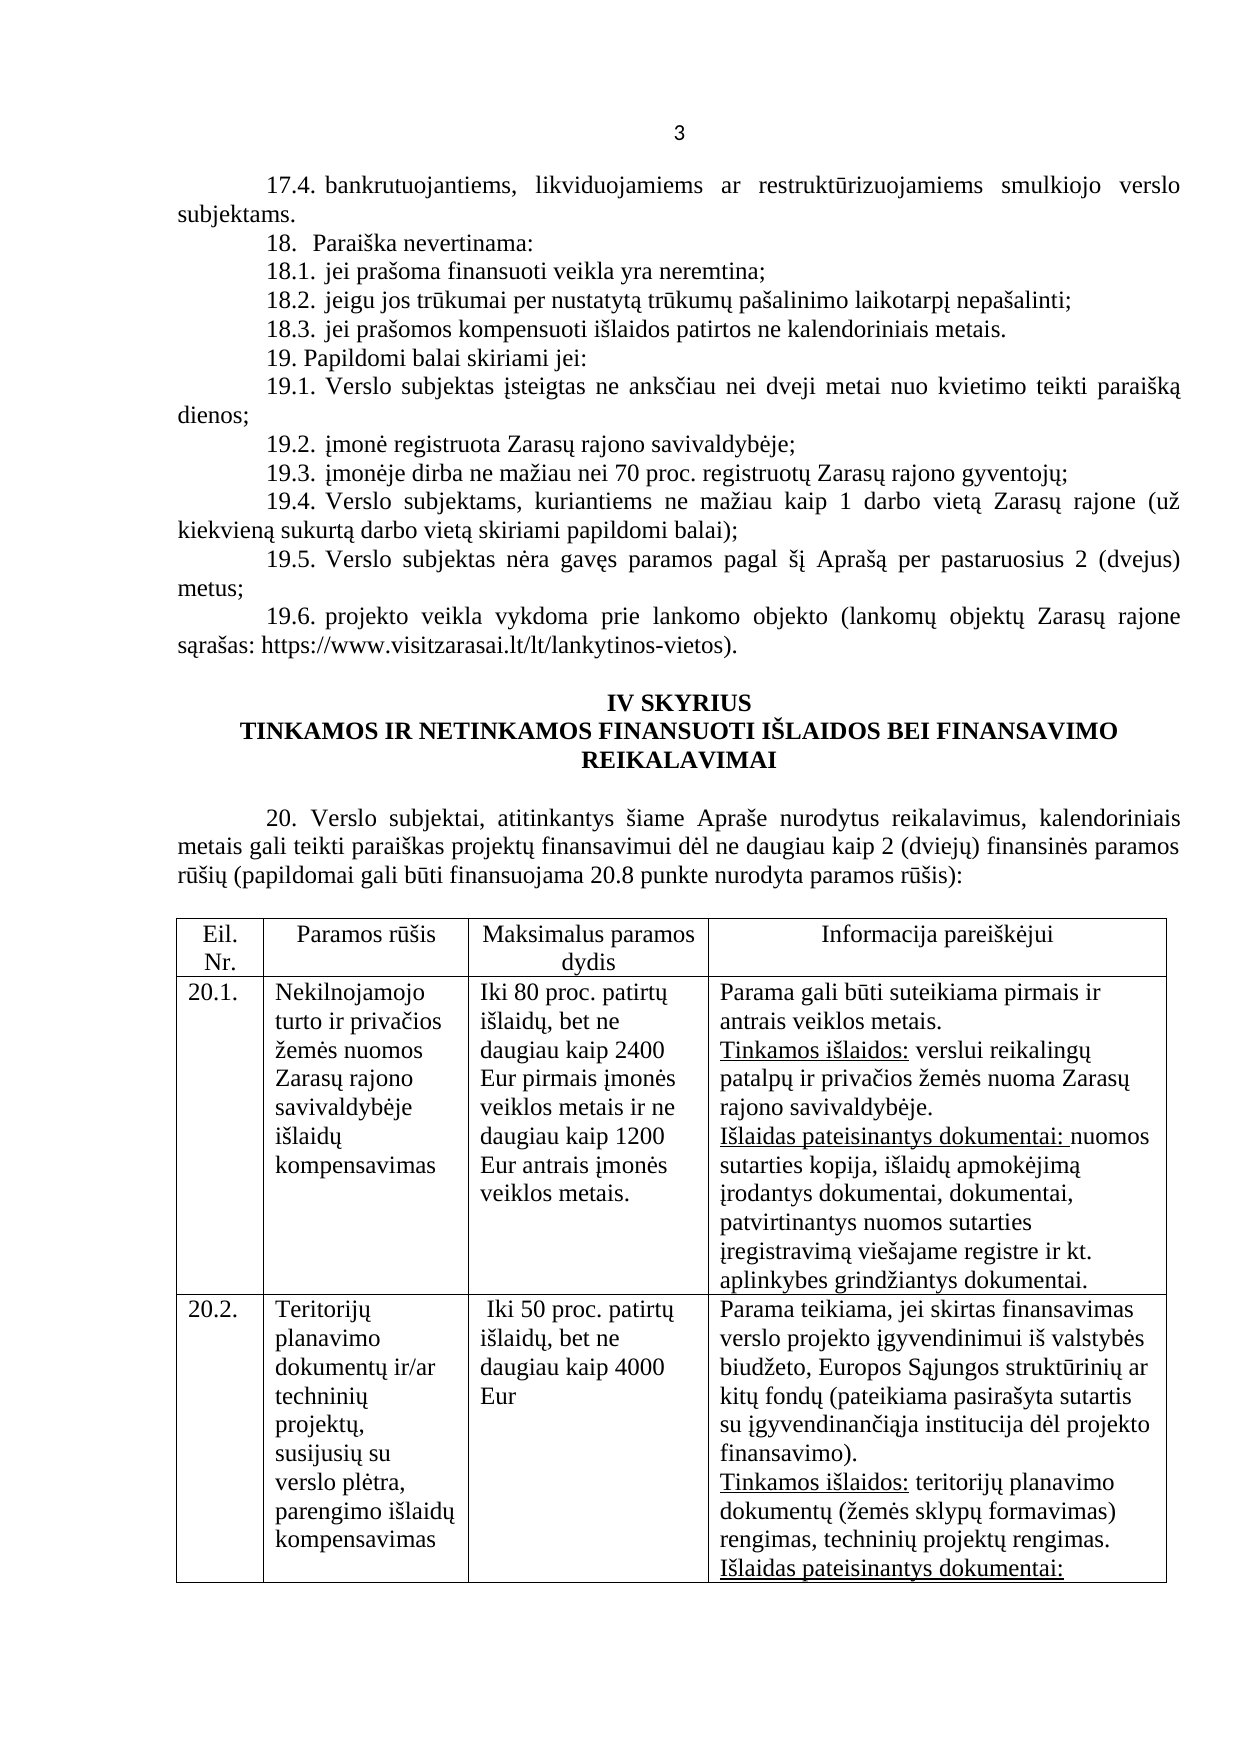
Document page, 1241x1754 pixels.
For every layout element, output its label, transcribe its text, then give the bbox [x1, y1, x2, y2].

table_cell Parama teikiama, jei skirtas finansavimas verslo projekto įgyvendinimui iš valstybės biudžeto, Europos Sąjungos struktūrinių ar kitų fondų (pateikiama pasirašyta sutartis su įgyvendinančiąja institucija dėl projekto finansavimo). Tinkamos išlaidos: teritorijų planavimo dokumentų (žemės sklypų formavimas) rengimas, techninių projektų rengimas. Išlaidas pateisinantys dokumentai: [709, 1295, 1166, 1582]
text 18.2. jeigu jos trūkumai per nustatytą trūkumų pašalinimo laikotarpį nepašalinti; [177, 285, 1181, 314]
table_cell Iki 50 proc. patirtų išlaidų, bet ne daugiau kaip 4000 Eur [469, 1295, 708, 1582]
text 18.3. jei prašomos kompensuoti išlaidos patirtos ne kalendoriniais metais. [177, 314, 1181, 343]
subtitle IV SKYRIUS [177, 688, 1181, 716]
text 19.2. įmonė registruota Zarasų rajono savivaldybėje; [177, 429, 1181, 458]
table_cell Iki 80 proc. patirtų išlaidų, bet ne daugiau kaip 2400 Eur pirmais įmonės veiklos metais ir ne daugiau kaip 1200 Eur antrais įmonės veiklos metais. [469, 977, 708, 1293]
table_header Eil. Nr. [177, 919, 263, 976]
text 19.6. projekto veikla vykdoma prie lankomo objekto (lankomų objektų Zarasų rajone sąrašas: https://www.visitzarasai.lt/lt/lankytinos-vietos). [177, 601, 1181, 659]
text 18. Paraiška nevertinama: [177, 228, 1181, 256]
table_cell Teritorijų planavimo dokumentų ir/ar techninių projektų, susijusių su verslo plėtra, parengimo išlaidų kompensavimas [264, 1295, 468, 1582]
table_header Maksimalus paramos dydis [469, 919, 708, 976]
text 19. Papildomi balai skiriami jei: [177, 343, 1181, 371]
text 18.1. jei prašoma finansuoti veikla yra neremtina; [177, 256, 1181, 285]
text 17.4. bankrutuojantiems, likviduojamiems ar restruktūrizuojamiems smulkiojo verslo subjektams. [177, 170, 1181, 228]
table_cell Nekilnojamojo turto ir privačios žemės nuomos Zarasų rajono savivaldybėje išlaidų kompensavimas [264, 977, 468, 1293]
table_cell Parama gali būti suteikiama pirmais ir antrais veiklos metais. Tinkamos išlaidos: verslui reikalingų patalpų ir privačios žemės nuoma Zarasų rajono savivaldybėje. Išlaidas pateisinantys dokumentai: nuomos sutarties kopija, išlaidų apmokėjimą įrodantys dokumentai, dokumentai, patvirtinantys nuomos sutarties įregistravimą viešajame registre ir kt. aplinkybes grindžiantys dokumentai. [709, 977, 1166, 1293]
text 20. Verslo subjektai, atitinkantys šiame Apraše nurodytus reikalavimus, kalendoriniais metais gali teikti paraiškas projektų finansavimui dėl ne daugiau kaip 2 (dviejų) finansinės paramos rūšių (papildomai gali būti finansuojama 20.8 punkte nurodyta paramos rūšis): [177, 803, 1181, 889]
text 19.1. Verslo subjektas įsteigtas ne anksčiau nei dveji metai nuo kvietimo teikti paraišką dienos; [177, 371, 1181, 429]
text 19.3. įmonėje dirba ne mažiau nei 70 proc. registruotų Zarasų rajono gyventojų; [177, 458, 1181, 486]
table_header Informacija pareiškėjui [709, 919, 1166, 976]
text 19.4. Verslo subjektams, kuriantiems ne mažiau kaip 1 darbo vietą Zarasų rajone (už kiekvieną sukurtą darbo vietą skiriami papildomi balai); [177, 486, 1181, 544]
text 19.5. Verslo subjektas nėra gavęs paramos pagal šį Aprašą per pastaruosius 2 (dvejus) metus; [177, 544, 1181, 601]
table_cell 20.2. [177, 1295, 263, 1582]
table_cell 20.1. [177, 977, 263, 1293]
text TINKAMOS IR NETINKAMOS FINANSUOTI IŠLAIDOS BEI FINANSAVIMO REIKALAVIMAI [177, 716, 1181, 774]
table_header Paramos rūšis [264, 919, 468, 976]
